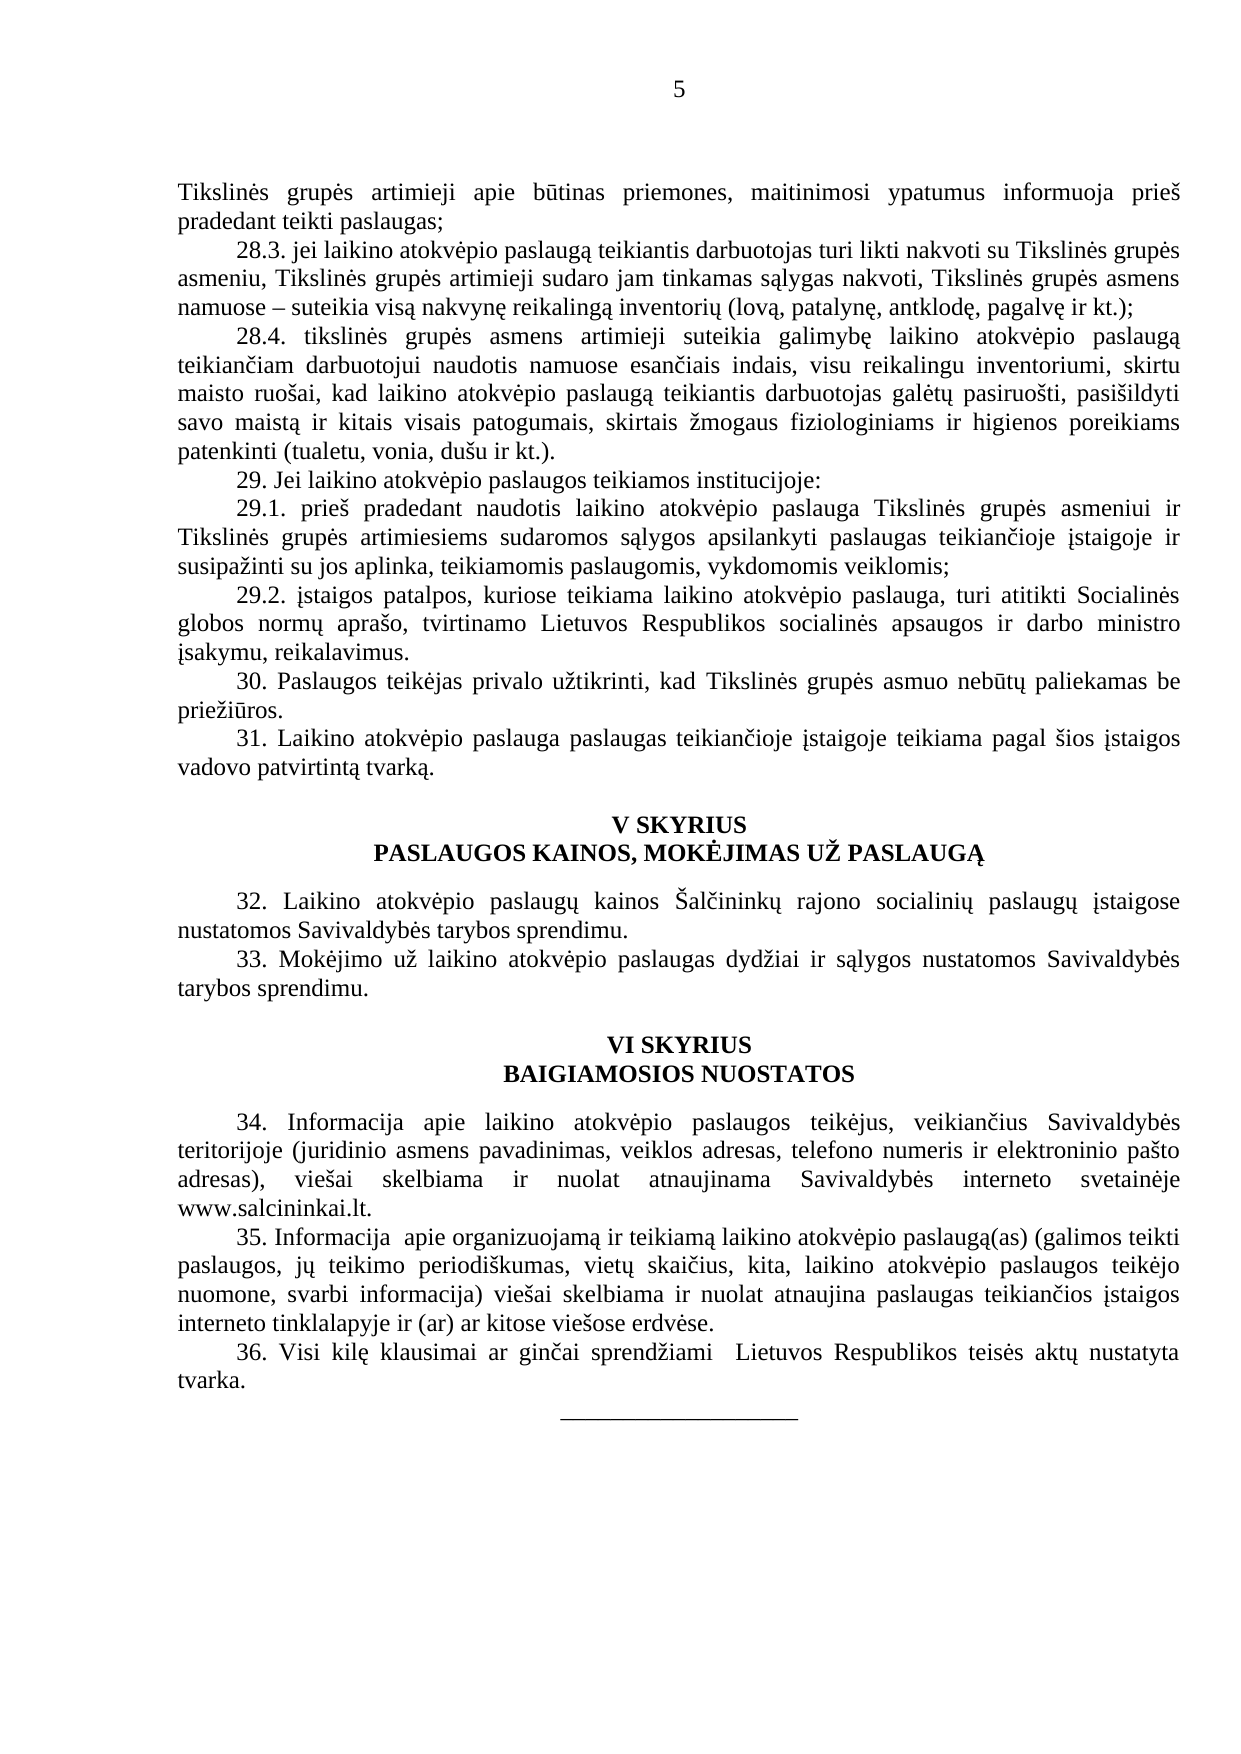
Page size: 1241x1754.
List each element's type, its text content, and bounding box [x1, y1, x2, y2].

text 28.4. tikslinės grupės asmens artimieji suteikia galimybę laikino atokvėpio paslaugą teikiančiam darbuotojui naudotis namuose esančiais indais, visu reikalingu inventoriumi, skirtu maisto ruošai, kad laikino atokvėpio paslaugą teikiantis darbuotojas galėtų pasiruošti, pasišildyti savo maistą ir kitais visais patogumais, skirtais žmogaus fiziologiniams ir higienos poreikiams patenkinti (tualetu, vonia, dušu ir kt.). [177, 321, 1181, 465]
text V SKYRIUS [177, 810, 1181, 838]
text BAIGIAMOSIOS NUOSTATOS [177, 1059, 1181, 1088]
text PASLAUGOS KAINOS, MOKĖJIMAS UŽ PASLAUGĄ [177, 838, 1181, 867]
text 28.3. jei laikino atokvėpio paslaugą teikiantis darbuotojas turi likti nakvoti su Tikslinės grupės asmeniu, Tikslinės grupės artimieji sudaro jam tinkamas sąlygas nakvoti, Tikslinės grupės asmens namuose – suteikia visą nakvynę reikalingą inventorių (lovą, patalynę, antklodę, pagalvę ir kt.); [177, 235, 1181, 321]
text 34. Informacija apie laikino atokvėpio paslaugos teikėjus, veikiančius Savivaldybės teritorijoje (juridinio asmens pavadinimas, veiklos adresas, telefono numeris ir elektroninio pašto adresas), viešai skelbiama ir nuolat atnaujinama Savivaldybės interneto svetainėje www.salcininkai.lt. [177, 1107, 1181, 1222]
text 32. Laikino atokvėpio paslaugų kainos Šalčininkų rajono socialinių paslaugų įstaigose nustatomos Savivaldybės tarybos sprendimu. [177, 886, 1181, 944]
text 29. Jei laikino atokvėpio paslaugos teikiamos institucijoje: [177, 465, 1181, 493]
text 29.2. įstaigos patalpos, kuriose teikiama laikino atokvėpio paslauga, turi atitikti Socialinės globos normų aprašo, tvirtinamo Lietuvos Respublikos socialinės apsaugos ir darbo ministro įsakymu, reikalavimus. [177, 580, 1181, 666]
text 31. Laikino atokvėpio paslauga paslaugas teikiančioje įstaigoje teikiama pagal šios įstaigos vadovo patvirtintą tvarką. [177, 723, 1181, 781]
text ___________________ [177, 1394, 1181, 1423]
text 35. Informacija apie organizuojamą ir teikiamą laikino atokvėpio paslaugą(as) (galimos teikti paslaugos, jų teikimo periodiškumas, vietų skaičius, kita, laikino atokvėpio paslaugos teikėjo nuomone, svarbi informacija) viešai skelbiama ir nuolat atnaujina paslaugas teikiančios įstaigos interneto tinklalapyje ir (ar) ar kitose viešose erdvėse. [177, 1222, 1181, 1337]
text 36. Visi kilę klausimai ar ginčai sprendžiami Lietuvos Respublikos teisės aktų nustatyta tvarka. [177, 1337, 1181, 1394]
text 30. Paslaugos teikėjas privalo užtikrinti, kad Tikslinės grupės asmuo nebūtų paliekamas be priežiūros. [177, 666, 1181, 723]
text 33. Mokėjimo už laikino atokvėpio paslaugas dydžiai ir sąlygos nustatomos Savivaldybės tarybos sprendimu. [177, 944, 1181, 1001]
text VI SKYRIUS [177, 1030, 1181, 1059]
text Tikslinės grupės artimieji apie būtinas priemones, maitinimosi ypatumus informuoja prieš pradedant teikti paslaugas; [177, 177, 1181, 235]
text 29.1. prieš pradedant naudotis laikino atokvėpio paslauga Tikslinės grupės asmeniui ir Tikslinės grupės artimiesiems sudaromos sąlygos apsilankyti paslaugas teikiančioje įstaigoje ir susipažinti su jos aplinka, teikiamomis paslaugomis, vykdomomis veiklomis; [177, 493, 1181, 580]
